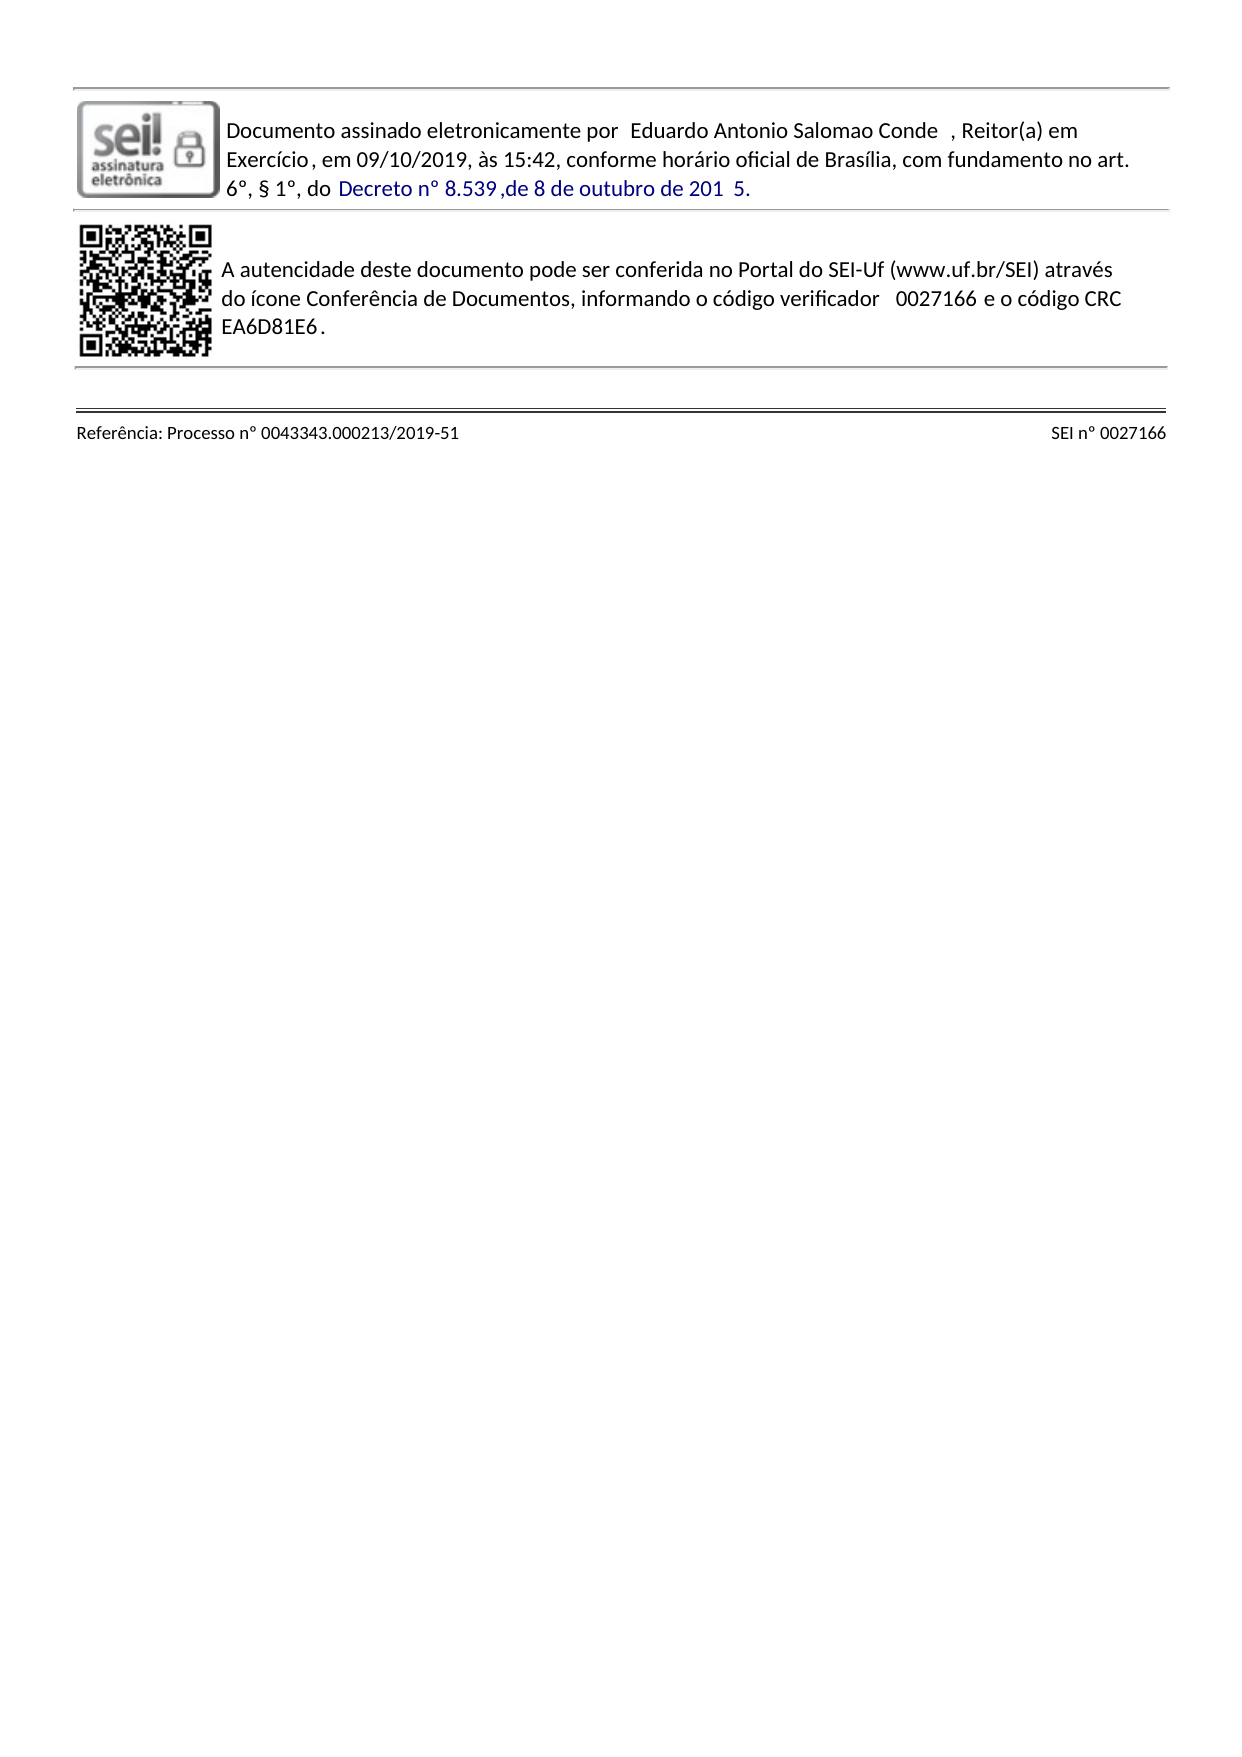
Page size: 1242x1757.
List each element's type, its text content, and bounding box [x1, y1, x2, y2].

text Referência: Processo nº 0043343.000213/2019-51 SEI nº 0027166 [76, 421, 1166, 444]
